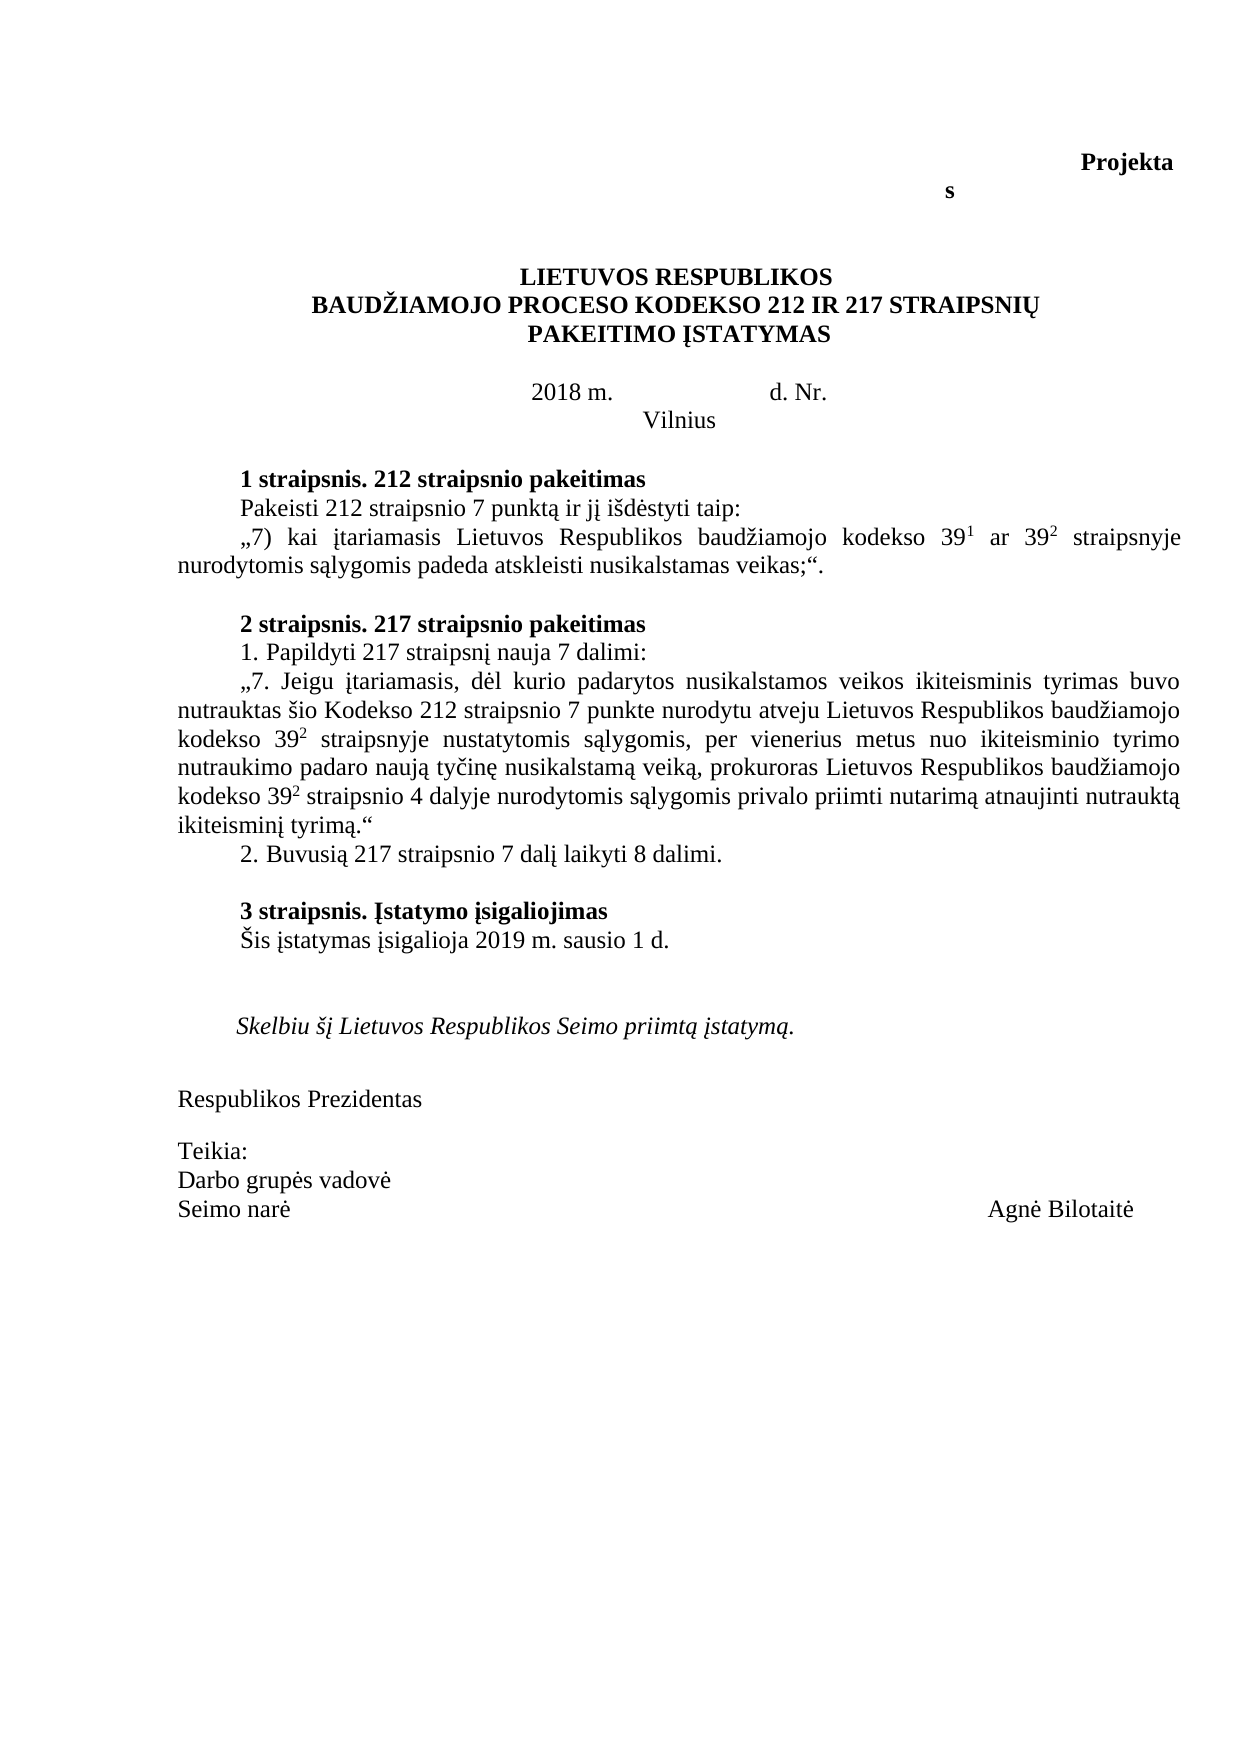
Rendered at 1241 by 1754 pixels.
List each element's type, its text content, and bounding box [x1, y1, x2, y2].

text „7. Jeigu įtariamasis, dėl kurio padarytos nusikalstamos veikos ikiteisminis tyrimas buvo nutrauktas šio Kodekso 212 straipsnio 7 punkte nurodytu atveju Lietuvos Respublikos baudžiamojo kodekso 392 straipsnyje nustatytomis sąlygomis, per vienerius metus nuo ikiteisminio tyrimo nutraukimo padaro naują tyčinę nusikalstamą veiką, prokuroras Lietuvos Respublikos baudžiamojo kodekso 392 straipsnio 4 dalyje nurodytomis sąlygomis privalo priimti nutarimą atnaujinti nutrauktą ikiteisminį tyrimą.“ [177, 666, 1181, 839]
text LIETUVOS RESPUBLIKOS [177, 262, 1181, 291]
text 2018 m. d. Nr. [177, 377, 1181, 406]
text Skelbiu šį Lietuvos Respublikos Seimo priimtą įstatymą. [177, 1011, 1181, 1040]
text Darbo grupės vadovė [177, 1165, 1181, 1194]
text Projektas [945, 147, 1181, 204]
text Pakeisti 212 straipsnio 7 punktą ir jį išdėstyti taip: [177, 493, 1181, 522]
text BAUDŽIAMOJO PROCESO KODEKSO 212 IR 217 STRAIPSNIŲ [177, 291, 1181, 319]
text Teikia: [177, 1136, 1181, 1165]
text 2. Buvusią 217 straipsnio 7 dalį laikyti 8 dalimi. [177, 839, 1181, 867]
text Respublikos Prezidentas [177, 1084, 1181, 1112]
text Seimo narė Agnė Bilotaitė [177, 1194, 1181, 1223]
text PAKEITIMO ĮSTATYMAS [177, 319, 1181, 348]
text 1. Papildyti 217 straipsnį nauja 7 dalimi: [177, 637, 1181, 666]
text Vilnius [177, 406, 1181, 434]
text „7) kai įtariamasis Lietuvos Respublikos baudžiamojo kodekso 391 ar 392 straipsnyje nurodytomis sąlygomis padeda atskleisti nusikalstamas veikas;“. [177, 522, 1181, 579]
text 2 straipsnis. 217 straipsnio pakeitimas [177, 609, 1181, 637]
text 3 straipsnis. Įstatymo įsigaliojimas [177, 896, 1181, 925]
text Šis įstatymas įsigalioja 2019 m. sausio 1 d. [177, 925, 1181, 954]
text 1 straipsnis. 212 straipsnio pakeitimas [177, 464, 1181, 493]
